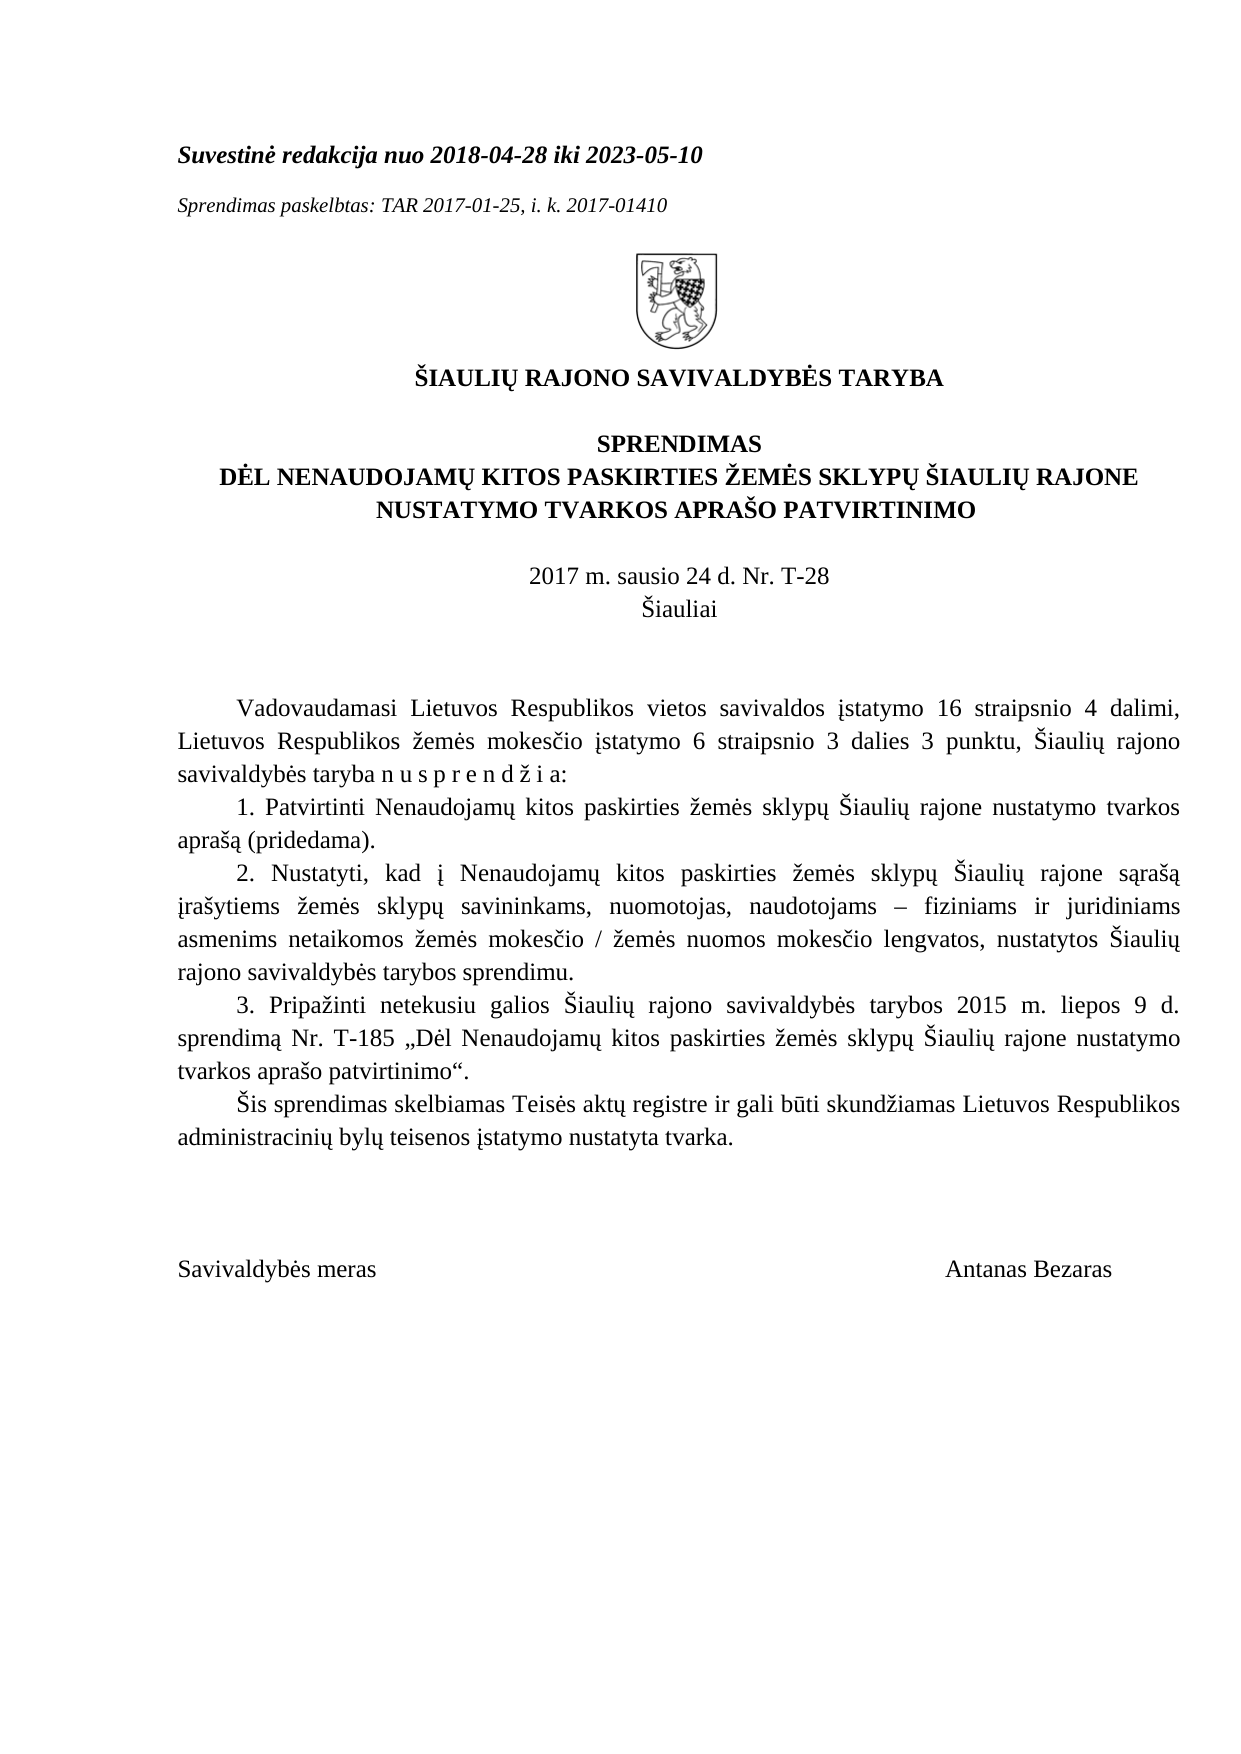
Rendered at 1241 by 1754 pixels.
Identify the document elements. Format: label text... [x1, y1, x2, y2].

text Vadovaudamasi Lietuvos Respublikos vietos savivaldos įstatymo 16 straipsnio 4 dalimi, Lietuvos Respublikos žemės mokesčio įstatymo 6 straipsnio 3 dalies 3 punktu, Šiaulių rajono savivaldybės taryba nusprendžia: [177, 693, 1181, 788]
subtitle ŠIAULIŲ RAJONO SAVIVALDYBĖS TARYBA [177, 363, 1181, 392]
subtitle 1. Patvirtinti Nenaudojamų kitos paskirties žemės sklypų Šiaulių rajone nustatymo tvarkos aprašą (pridedama). [177, 792, 1181, 854]
subtitle Savivaldybės meras Antanas Bezaras [177, 1254, 1181, 1283]
text Sprendimas paskelbtas: TAR 2017-01-25, i. k. 2017-01410 [177, 193, 1181, 217]
text DĖL NENAUDOJAMŲ KITOS PASKIRTIES ŽEMĖS SKLYPŲ ŠIAULIŲ RAJONE NUSTATYMO TVARKOS APRAŠO PATVIRTINIMO [177, 462, 1181, 524]
text 2017 m. sausio 24 d. Nr. T-28 [177, 561, 1181, 590]
text 3. Pripažinti netekusiu galios Šiaulių rajono savivaldybės tarybos 2015 m. liepos 9 d. sprendimą Nr. T-185 „Dėl Nenaudojamų kitos paskirties žemės sklypų Šiaulių rajone nustatymo tvarkos aprašo patvirtinimo“. [177, 990, 1181, 1085]
text 2. Nustatyti, kad į Nenaudojamų kitos paskirties žemės sklypų Šiaulių rajone sąrašą įrašytiems žemės sklypų savininkams, nuomotojas, naudotojams – fiziniams ir juridiniams asmenims netaikomos žemės mokesčio / žemės nuomos mokesčio lengvatos, nustatytos Šiaulių rajono savivaldybės tarybos sprendimu. [177, 858, 1181, 986]
subtitle Šiauliai [177, 594, 1181, 623]
text Suvestinė redakcija nuo 2018-04-28 iki 2023-05-10 [177, 141, 1181, 169]
text Šis sprendimas skelbiamas Teisės aktų registre ir gali būti skundžiamas Lietuvos Respublikos administracinių bylų teisenos įstatymo nustatyta tvarka. [177, 1089, 1181, 1151]
text SPRENDIMAS [177, 429, 1181, 458]
